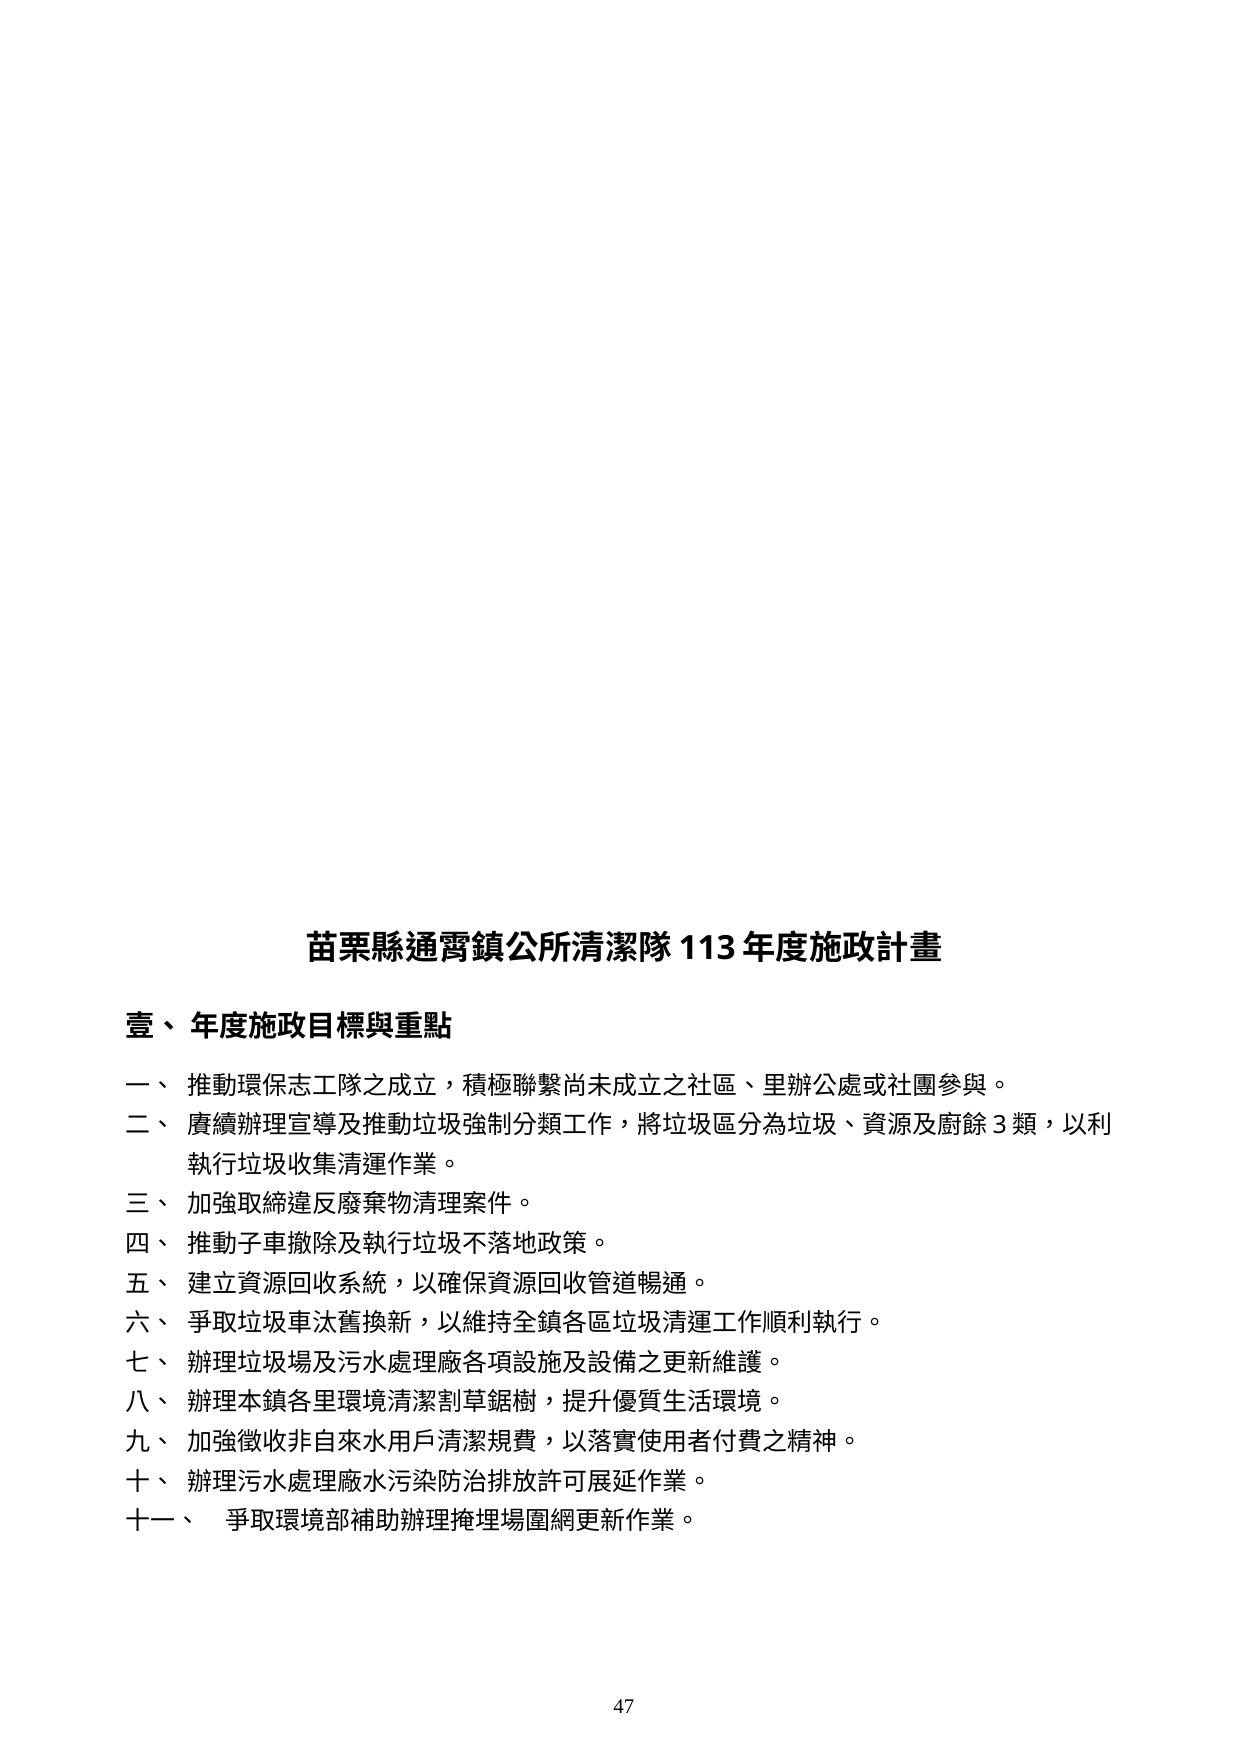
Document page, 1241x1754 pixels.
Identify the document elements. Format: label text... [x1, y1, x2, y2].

list 推動子車撤除及執行垃圾不落地政策。 [125, 1222, 1122, 1261]
list 賡續辦理宣導及推動垃圾強制分類工作，將垃圾區分為垃圾、資源及廚餘3類，以利執行垃圾收集清運作業。 [125, 1103, 1122, 1182]
list 加強取締違反廢棄物清理案件。 [125, 1182, 1122, 1222]
list 辦理垃圾場及污水處理廠各項設施及設備之更新維護。 [125, 1341, 1122, 1380]
list 辦理本鎮各里環境清潔割草鋸樹，提升優質生活環境。 [125, 1380, 1122, 1420]
list 加強徵收非自來水用戶清潔規費，以落實使用者付費之精神。 [125, 1420, 1122, 1459]
list 爭取垃圾車汰舊換新，以維持全鎮各區垃圾清運工作順利執行。 [125, 1301, 1122, 1341]
list 推動環保志工隊之成立，積極聯繫尚未成立之社區、里辦公處或社團參與。 [125, 1063, 1122, 1103]
list 年度施政目標與重點 [125, 984, 1122, 1063]
list 建立資源回收系統，以確保資源回收管道暢通。 [125, 1261, 1122, 1301]
list 辦理污水處理廠水污染防治排放許可展延作業。 [125, 1459, 1122, 1499]
text 苗栗縣通霄鎮公所清潔隊113年度施政計畫 [125, 905, 1122, 984]
list 爭取環境部補助辦理掩埋場圍網更新作業。 [125, 1499, 1122, 1538]
